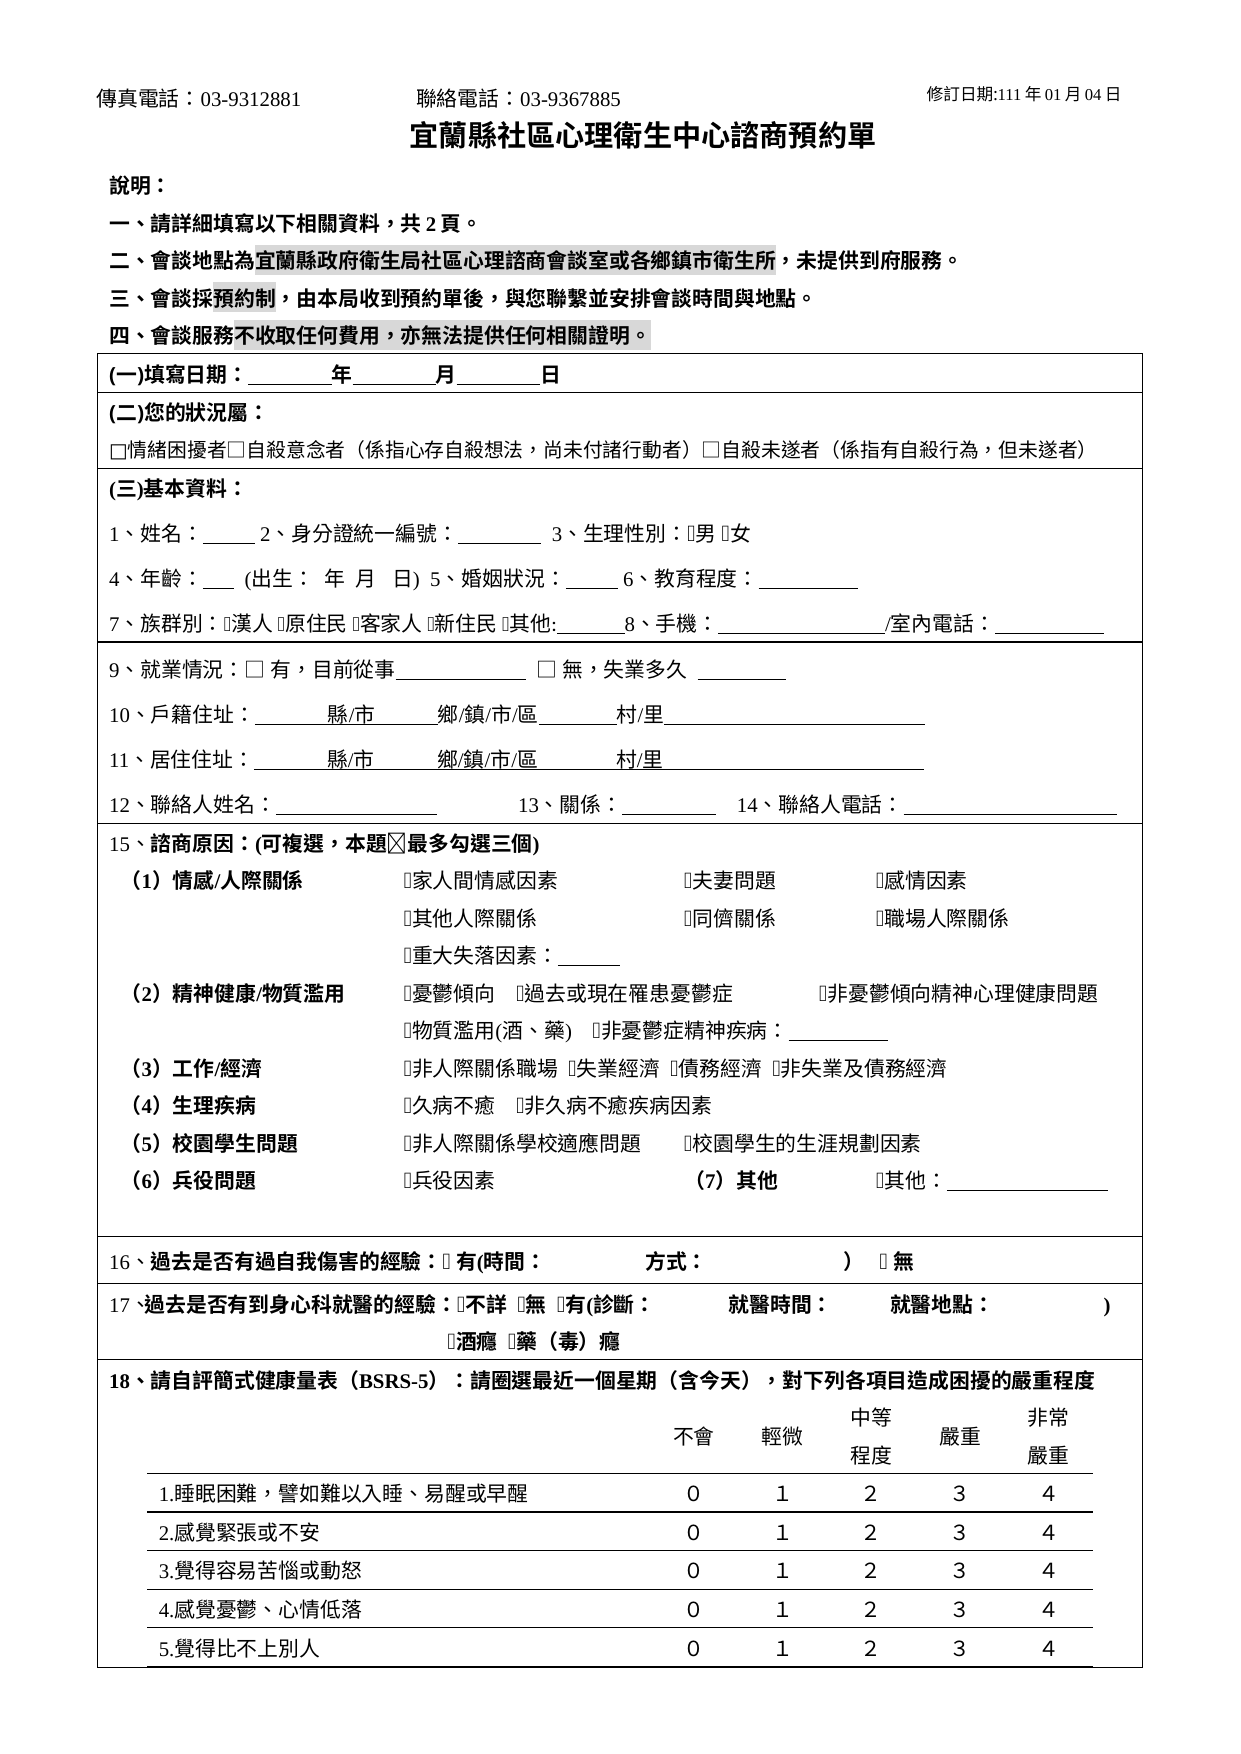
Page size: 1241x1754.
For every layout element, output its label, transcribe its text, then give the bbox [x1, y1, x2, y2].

table_header 不會 [649, 1398, 738, 1473]
table_cell ３ [915, 1474, 1004, 1511]
table_cell ０ [649, 1628, 738, 1666]
table_cell 9、就業情況：□ 有，目前從事 □ 無，失業多久 10、戶籍住址： 縣/市 鄉/鎮/市/區 村/里 11、居住住址： 縣/市 鄉/鎮/市/區 村/里 [98, 643, 1142, 777]
table_cell 15、諮商原因：(可複選，本題最多勾選三個) [98, 824, 1142, 1236]
table_cell 物質濫用(酒、藥) 非憂鬱症精神疾病： [392, 1011, 1131, 1048]
table_cell ０ [649, 1474, 738, 1511]
table_cell (二)您的狀況屬： □情緒困擾者□自殺意念者（係指心存自殺想法，尚未付諸行動者）□自殺未遂者（係指有自殺行為，但未遂者） [98, 393, 1142, 468]
table_cell ３ [915, 1590, 1004, 1627]
table_cell １ [738, 1590, 827, 1627]
table_header 感情因素 職場人際關係 [865, 861, 1131, 973]
table_cell ０ [649, 1551, 738, 1588]
table_cell １ [738, 1551, 827, 1588]
table_cell ２ [827, 1551, 915, 1588]
table_cell 2.感覺緊張或不安 [147, 1513, 649, 1550]
table_cell (三)基本資料： 1、姓名： 2、身分證統一編號： 3、生理性別：男 女 4、年齡： (出生： 年 月 日) 5、婚姻狀況： 6、教育程度： 7、族群別：漢人 原住民 客家人 新住民 其他: 8、手機： /室內電話： [98, 469, 1142, 641]
table_cell ４ [1004, 1590, 1093, 1627]
table_cell 12、聯絡人姓名： [98, 778, 507, 822]
table_cell ４ [1004, 1551, 1093, 1588]
table_cell （6）兵役問題 [109, 1161, 392, 1198]
table_cell ４ [1004, 1513, 1093, 1550]
table_cell ２ [827, 1474, 915, 1511]
table_cell 久病不癒 非久病不癒疾病因素 [392, 1086, 1131, 1123]
table_cell ３ [915, 1551, 1004, 1588]
table_cell （5）校園學生問題 [109, 1124, 392, 1161]
table_header 嚴重 [915, 1398, 1004, 1473]
table_cell 1.睡眠困難，譬如難以入睡、易醒或早醒 [147, 1474, 649, 1511]
table_cell ２ [827, 1513, 915, 1550]
text 修訂日期:111年01月04日 [926, 81, 1163, 106]
table_cell ２ [827, 1590, 915, 1627]
table_cell 校園學生的生涯規劃因素 [673, 1124, 1131, 1161]
table_cell １ [738, 1474, 827, 1511]
table_cell 5.覺得比不上別人 [147, 1628, 649, 1666]
table_header 夫妻問題 同儕關係 [673, 861, 864, 973]
table_cell 16、過去是否有過自我傷害的經驗： 有(時間： 方式： ）  無 [98, 1237, 1142, 1283]
table_cell （4）生理疾病 [109, 1086, 392, 1123]
text 傳真電話：03-9312881 聯絡電話：03-9367885 [96, 82, 911, 112]
table_cell 18、請自評簡式健康量表（BSRS-5）：請圈選最近一個星期（含今天），對下列各項目造成困擾的嚴重程度 [98, 1360, 1142, 1667]
table_cell ４ [1004, 1628, 1093, 1666]
table_cell １ [738, 1513, 827, 1550]
table_cell （3）工作/經濟 [109, 1049, 392, 1086]
table_header （1）情感/人際關係 [109, 861, 392, 973]
table_cell 非人際關係職場 失業經濟 債務經濟 非失業及債務經濟 [392, 1049, 1131, 1086]
table_cell 4.感覺憂鬱、心情低落 [147, 1590, 649, 1627]
table_header 輕微 [738, 1398, 827, 1473]
table_cell ３ [915, 1513, 1004, 1550]
table_header 非常 嚴重 [1004, 1398, 1093, 1473]
table_cell 兵役因素 [392, 1161, 673, 1198]
table_cell １ [738, 1628, 827, 1666]
table_header 說明： 一、請詳細填寫以下相關資料，共2頁。 二、會談地點為宜蘭縣政府衛生局社區心理諮商會談室或各鄉鎮市衛生所，未提供到府服務。 三、會談採預約制，由本局收到預約單後，與您聯繫並安排會談時間與地點。 四、會談服務不收取任何費用，亦無法提供任何相關證明。 [98, 166, 1142, 353]
text 宜蘭縣社區心理衛生中心諮商預約單 [96, 112, 1144, 154]
table_cell ０ [649, 1590, 738, 1627]
table_cell ４ [1004, 1474, 1093, 1511]
table_cell 憂鬱傾向 過去或現在罹患憂鬱症 [392, 974, 808, 1011]
table_header [147, 1398, 649, 1473]
table_cell ３ [915, 1628, 1004, 1666]
table_cell ２ [827, 1628, 915, 1666]
table_cell 其他： [865, 1161, 1131, 1198]
table_cell 非憂鬱傾向精神心理健康問題 [808, 974, 1131, 1011]
table_cell 非人際關係學校適應問題 [392, 1124, 673, 1161]
table_header 中等 程度 [827, 1398, 915, 1473]
table_cell 13、關係： 14、聯絡人電話： [507, 778, 1142, 822]
table_cell 3.覺得容易苦惱或動怒 [147, 1551, 649, 1588]
table_cell ０ [649, 1513, 738, 1550]
table_cell （2）精神健康/物質濫用 [109, 974, 392, 1048]
table_cell (一)填寫日期： 年 月 日 [98, 354, 1142, 392]
table_cell （7）其他 [673, 1161, 864, 1198]
table_header 家人間情感因素 其他人際關係 重大失落因素： [392, 861, 673, 973]
table_cell 17、過去是否有到身心科就醫的經驗：不詳 無 有(診斷： 就醫時間： 就醫地點： ) 酒癮 藥（毒）癮 [98, 1284, 1142, 1359]
